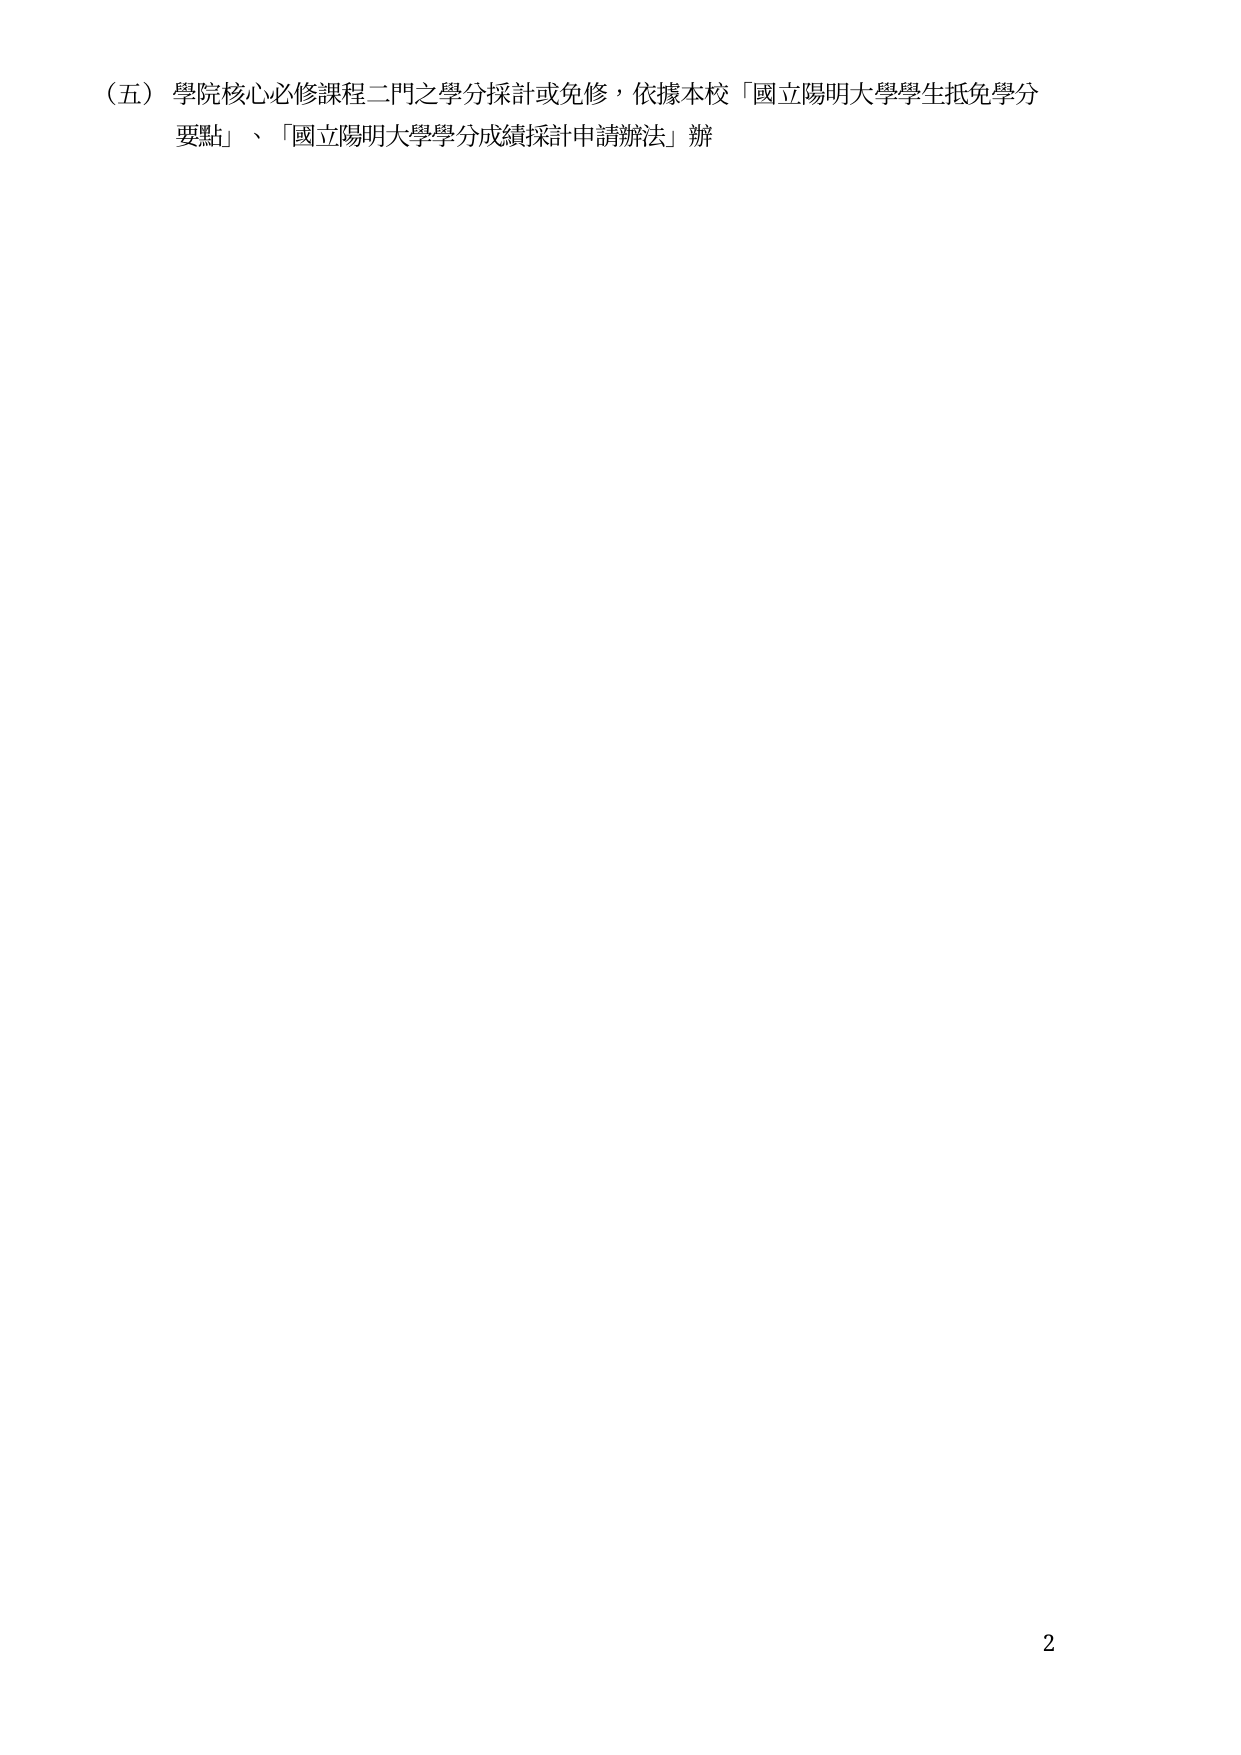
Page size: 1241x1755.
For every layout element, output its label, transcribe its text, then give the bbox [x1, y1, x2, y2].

text （五） 學院核心必修課程二門之學分採計或免修，依據本校「國立陽明大學學生抵免學分要點」、「國立陽明大學學分成績採計申請辦法」辦 [92, 75, 1046, 153]
